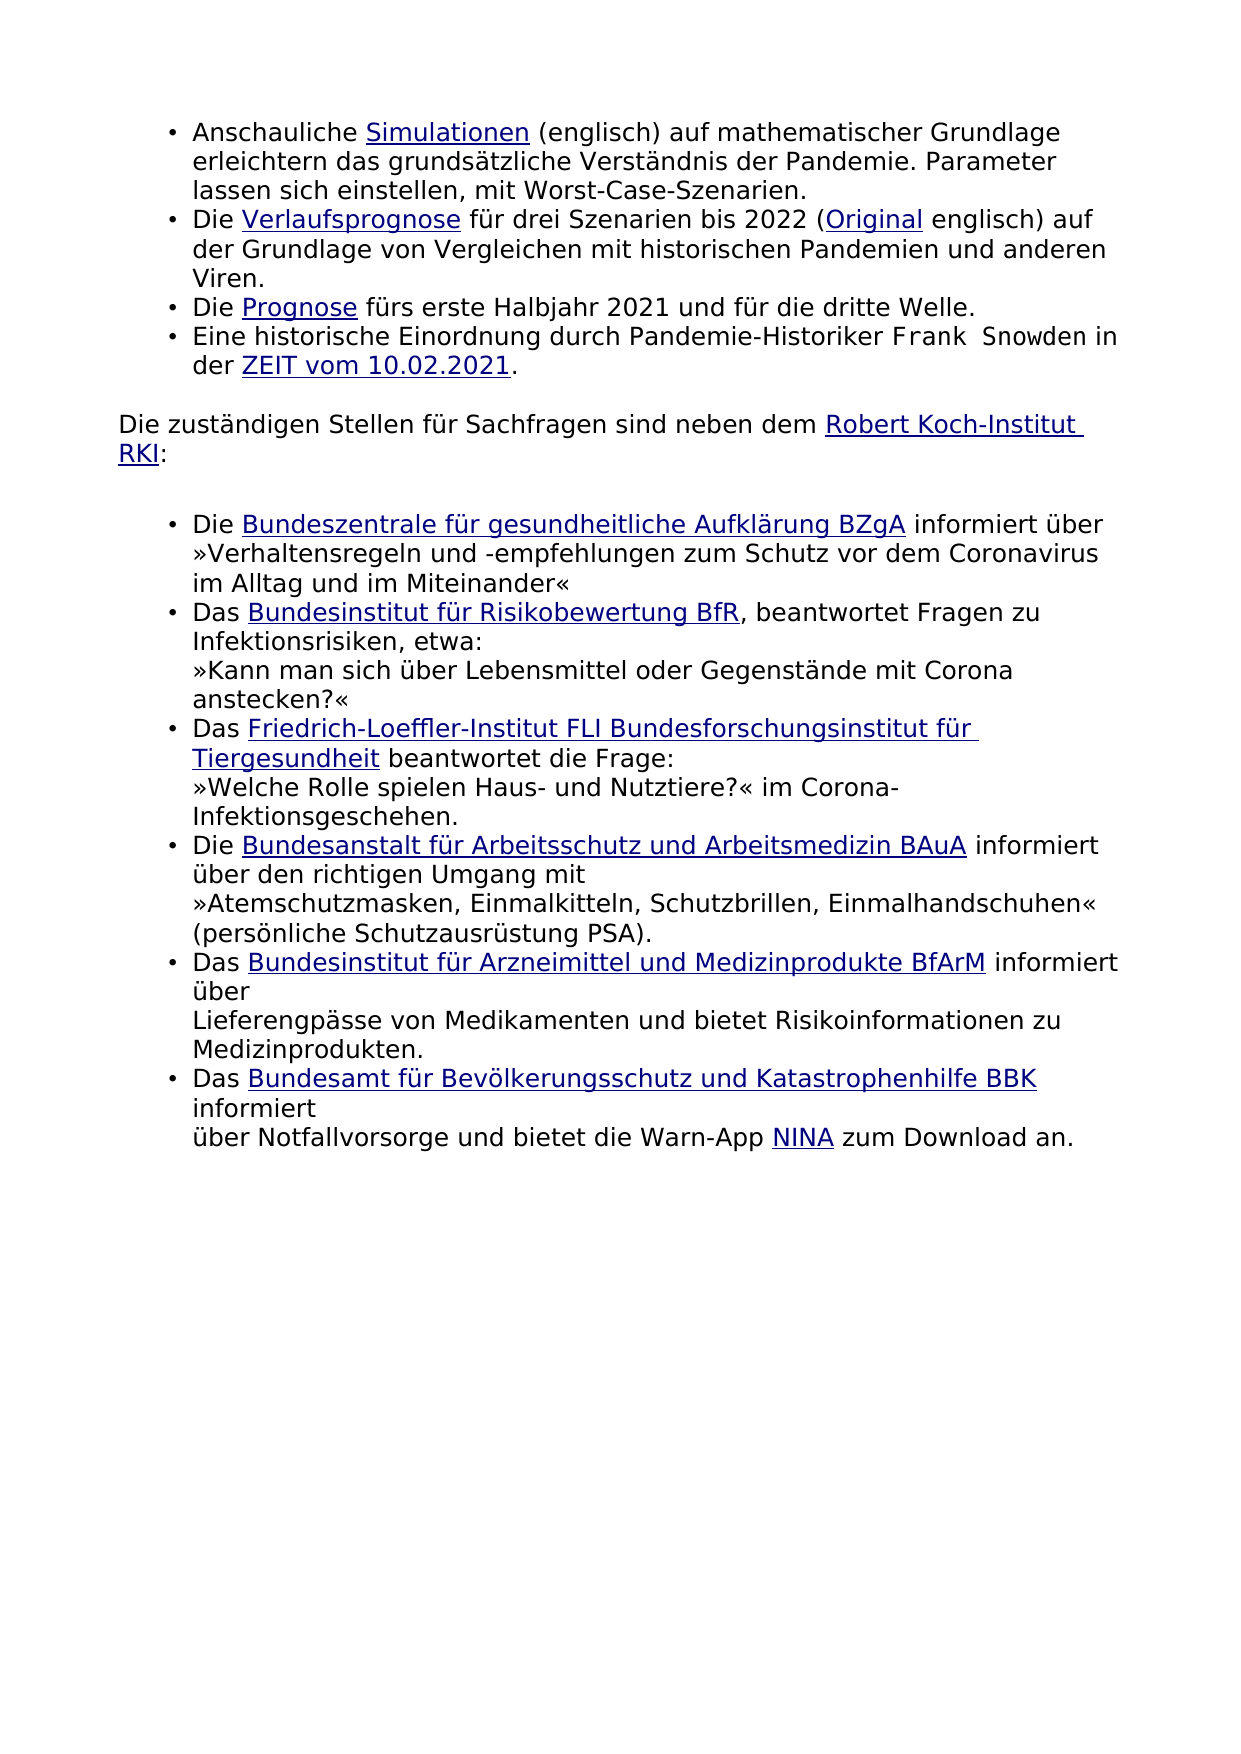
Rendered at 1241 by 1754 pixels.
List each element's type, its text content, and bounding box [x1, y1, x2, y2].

list Das Bundesamt für Bevölkerungsschutz und Katastrophenhilfe BBK informiert über Notfallvorsorge und bietet die Warn-App NINA zum Download an. [177, 1064, 1122, 1152]
list Das Friedrich-Loeffler-Institut FLI Bundesforschungsinstitut für Tiergesundheit beantwortet die Frage: »Welche Rolle spielen Haus- und Nutztiere?« im Corona-Infektionsgeschehen. [177, 714, 1122, 831]
list Die Bundeszentrale für gesundheitliche Aufklärung BZgA informiert über »Verhaltensregeln und -empfehlungen zum Schutz vor dem Coronavirus im Alltag und im Miteinander« [177, 510, 1122, 598]
list Das Bundesinstitut für Risikobewertung BfR, beantwortet Fragen zu Infektionsrisiken, etwa: »Kann man sich über Lebensmittel oder Gegenstände mit Corona anstecken?« [177, 598, 1122, 714]
list Die Bundesanstalt für Arbeitsschutz und Arbeitsmedizin BAuA informiert über den richtigen Umgang mit »Atemschutzmasken, Einmalkitteln, Schutzbrillen, Einmalhandschuhen« (persönliche Schutzausrüstung PSA). [177, 831, 1122, 948]
list Die Prognose fürs erste Halbjahr 2021 und für die dritte Welle. [177, 293, 1122, 322]
list Das Bundesinstitut für Arzneimittel und Medizinprodukte BfArM informiert über Lieferengpässe von Medikamenten und bietet Risikoinformationen zu Medizinprodukten. [177, 948, 1122, 1064]
list Die Verlaufsprognose für drei Szenarien bis 2022 (Original englisch) auf der Grundlage von Vergleichen mit historischen Pandemien und anderen Viren. [177, 206, 1122, 293]
list Anschauliche Simulationen (englisch) auf mathematischer Grundlage erleichtern das grundsätzliche Verständnis der Pandemie. Parameter lassen sich einstellen, mit Worst-Case-Szenarien. [177, 118, 1122, 206]
list Eine historische Einordnung durch Pandemie-Historiker Frank Snowden in der ZEIT vom 10.02.2021. [177, 322, 1122, 381]
text Die zuständigen Stellen für Sachfragen sind neben dem Robert Koch-Institut RKI: [118, 410, 1122, 468]
